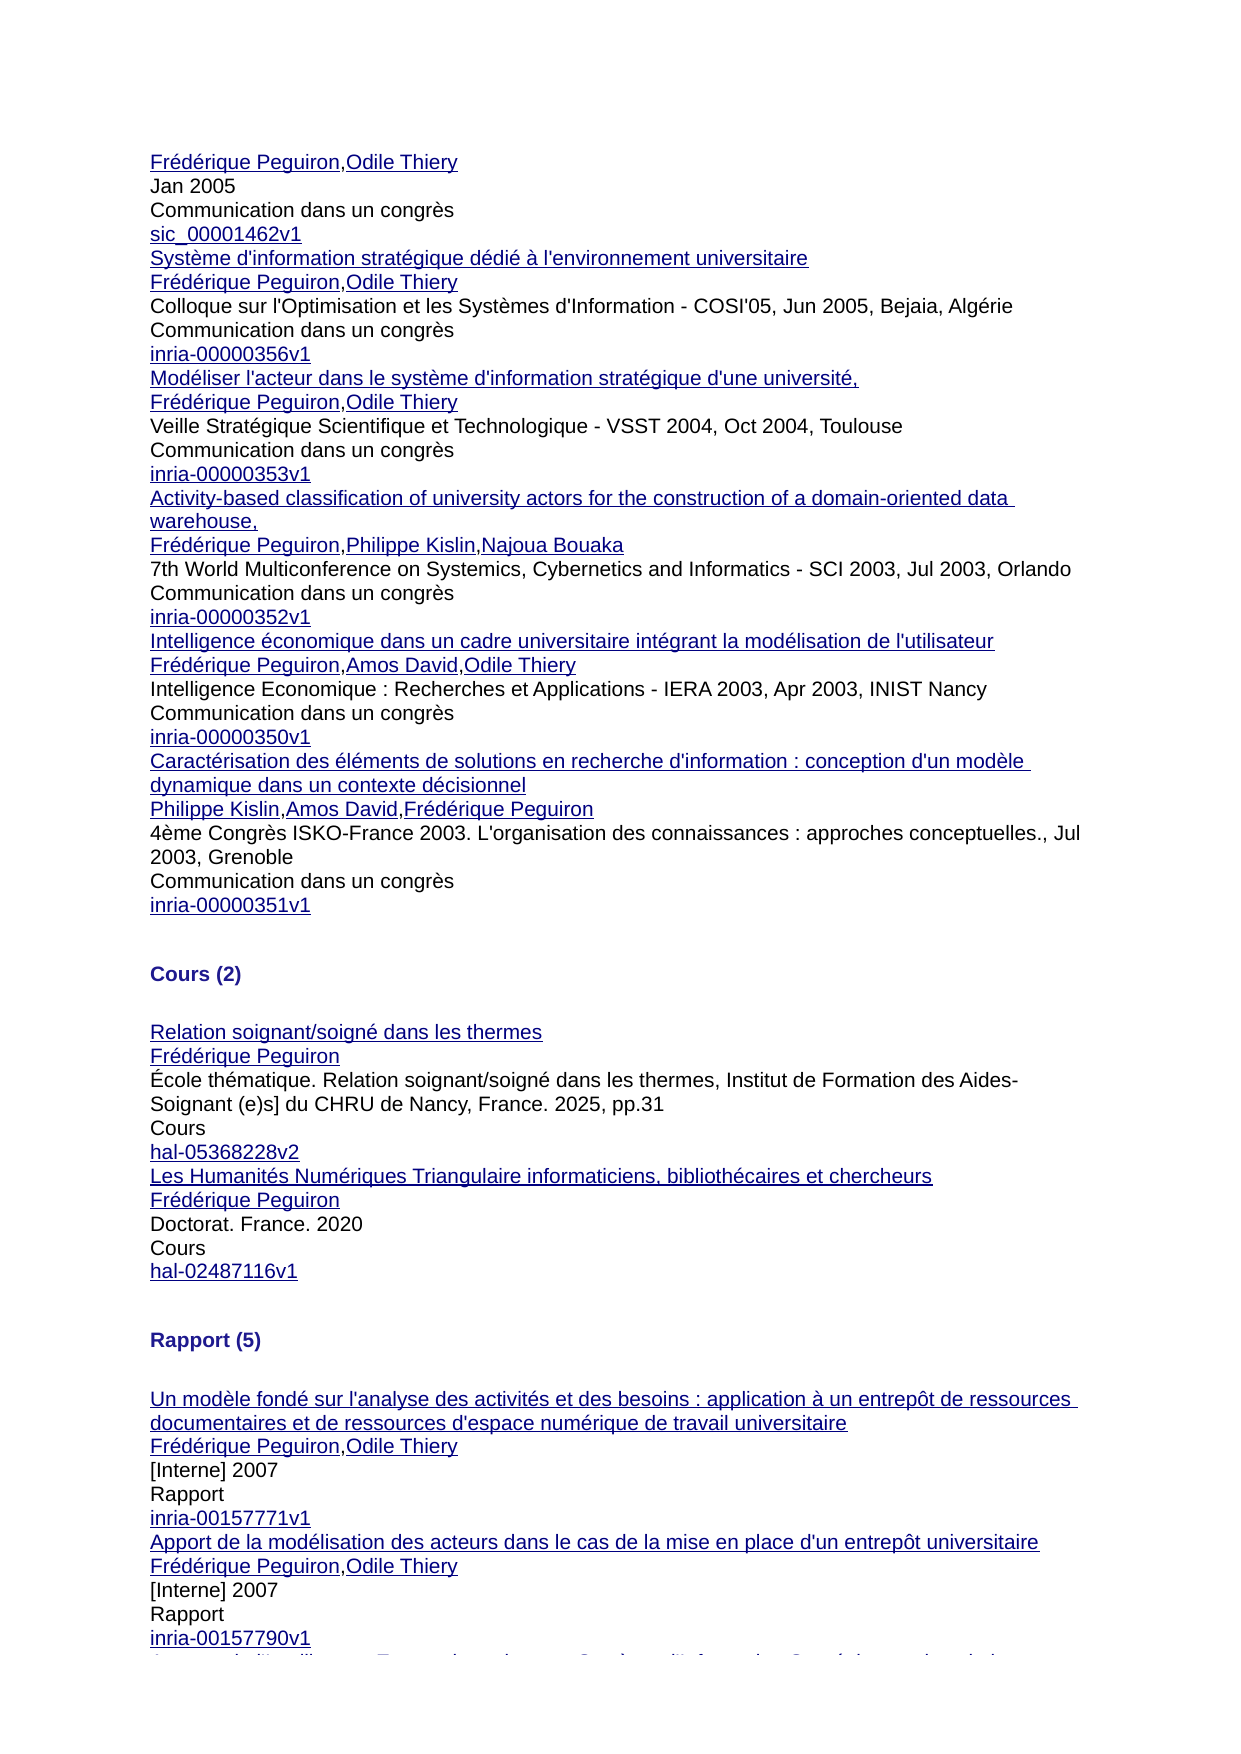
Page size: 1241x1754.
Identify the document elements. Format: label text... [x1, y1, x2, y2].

table_cell Apport de la modélisation des acteurs dans le cas de la mise en place d'un entrepôt universitaire Frédérique Peguiron,Odile Thiery [Interne] 2007 Rapport inria-00157790v1 [150, 1530, 1090, 1650]
table_cell Apports de l'Intelligence Economique dans un Système d'Information Stratégique universitaire : innovation par le processus de modélisation des acteurs Frédérique Peguiron,Odile Thiery [Interne] 2006, pp.22 Rapport inria-00148662v1 [150, 1650, 1090, 1655]
table_cell Système d'information stratégique dédié à l'environnement universitaire Frédérique Peguiron,Odile Thiery Colloque sur l'Optimisation et les Systèmes d'Information - COSI'05, Jun 2005, Bejaia, Algérie Communication dans un congrès inria-00000356v1 [150, 246, 1090, 366]
subtitle Cours (2) [150, 961, 1090, 985]
table_cell Caractérisation des éléments de solutions en recherche d'information : conception d'un modèle dynamique dans un contexte décisionnel Philippe Kislin,Amos David,Frédérique Peguiron 4ème Congrès ISKO-France 2003. L'organisation des connaissances : approches conceptuelles., Jul 2003, Grenoble Communication dans un congrès inria-00000351v1 [150, 749, 1090, 917]
table_cell Frédérique Peguiron,Odile Thiery Jan 2005 Communication dans un congrès sic_00001462v1 [150, 150, 1090, 246]
table_cell Les Humanités Numériques Triangulaire informaticiens, bibliothécaires et chercheurs Frédérique Peguiron Doctorat. France. 2020 Cours hal-02487116v1 [150, 1164, 1090, 1283]
table_cell Modéliser l'acteur dans le système d'information stratégique d'une université, Frédérique Peguiron,Odile Thiery Veille Stratégique Scientifique et Technologique - VSST 2004, Oct 2004, Toulouse Communication dans un congrès inria-00000353v1 [150, 366, 1090, 485]
table_cell Intelligence économique dans un cadre universitaire intégrant la modélisation de l'utilisateur Frédérique Peguiron,Amos David,Odile Thiery Intelligence Economique : Recherches et Applications - IERA 2003, Apr 2003, INIST Nancy Communication dans un congrès inria-00000350v1 [150, 629, 1090, 749]
table_header Relation soignant/soigné dans les thermes Frédérique Peguiron École thématique. Relation soignant/soigné dans les thermes, Institut de Formation des Aides-Soignant (e)s] du CHRU de Nancy, France. 2025, pp.31 Cours hal-05368228v2 [150, 1020, 1090, 1163]
table_cell Activity-based classification of university actors for the construction of a domain-oriented data warehouse, Frédérique Peguiron,Philippe Kislin,Najoua Bouaka 7th World Multiconference on Systemics, Cybernetics and Informatics - SCI 2003, Jul 2003, Orlando Communication dans un congrès inria-00000352v1 [150, 485, 1090, 629]
subtitle Rapport (5) [150, 1328, 1090, 1352]
table_header Un modèle fondé sur l'analyse des activités et des besoins : application à un entrepôt de ressources documentaires et de ressources d'espace numérique de travail universitaire Frédérique Peguiron,Odile Thiery [Interne] 2007 Rapport inria-00157771v1 [150, 1386, 1090, 1530]
